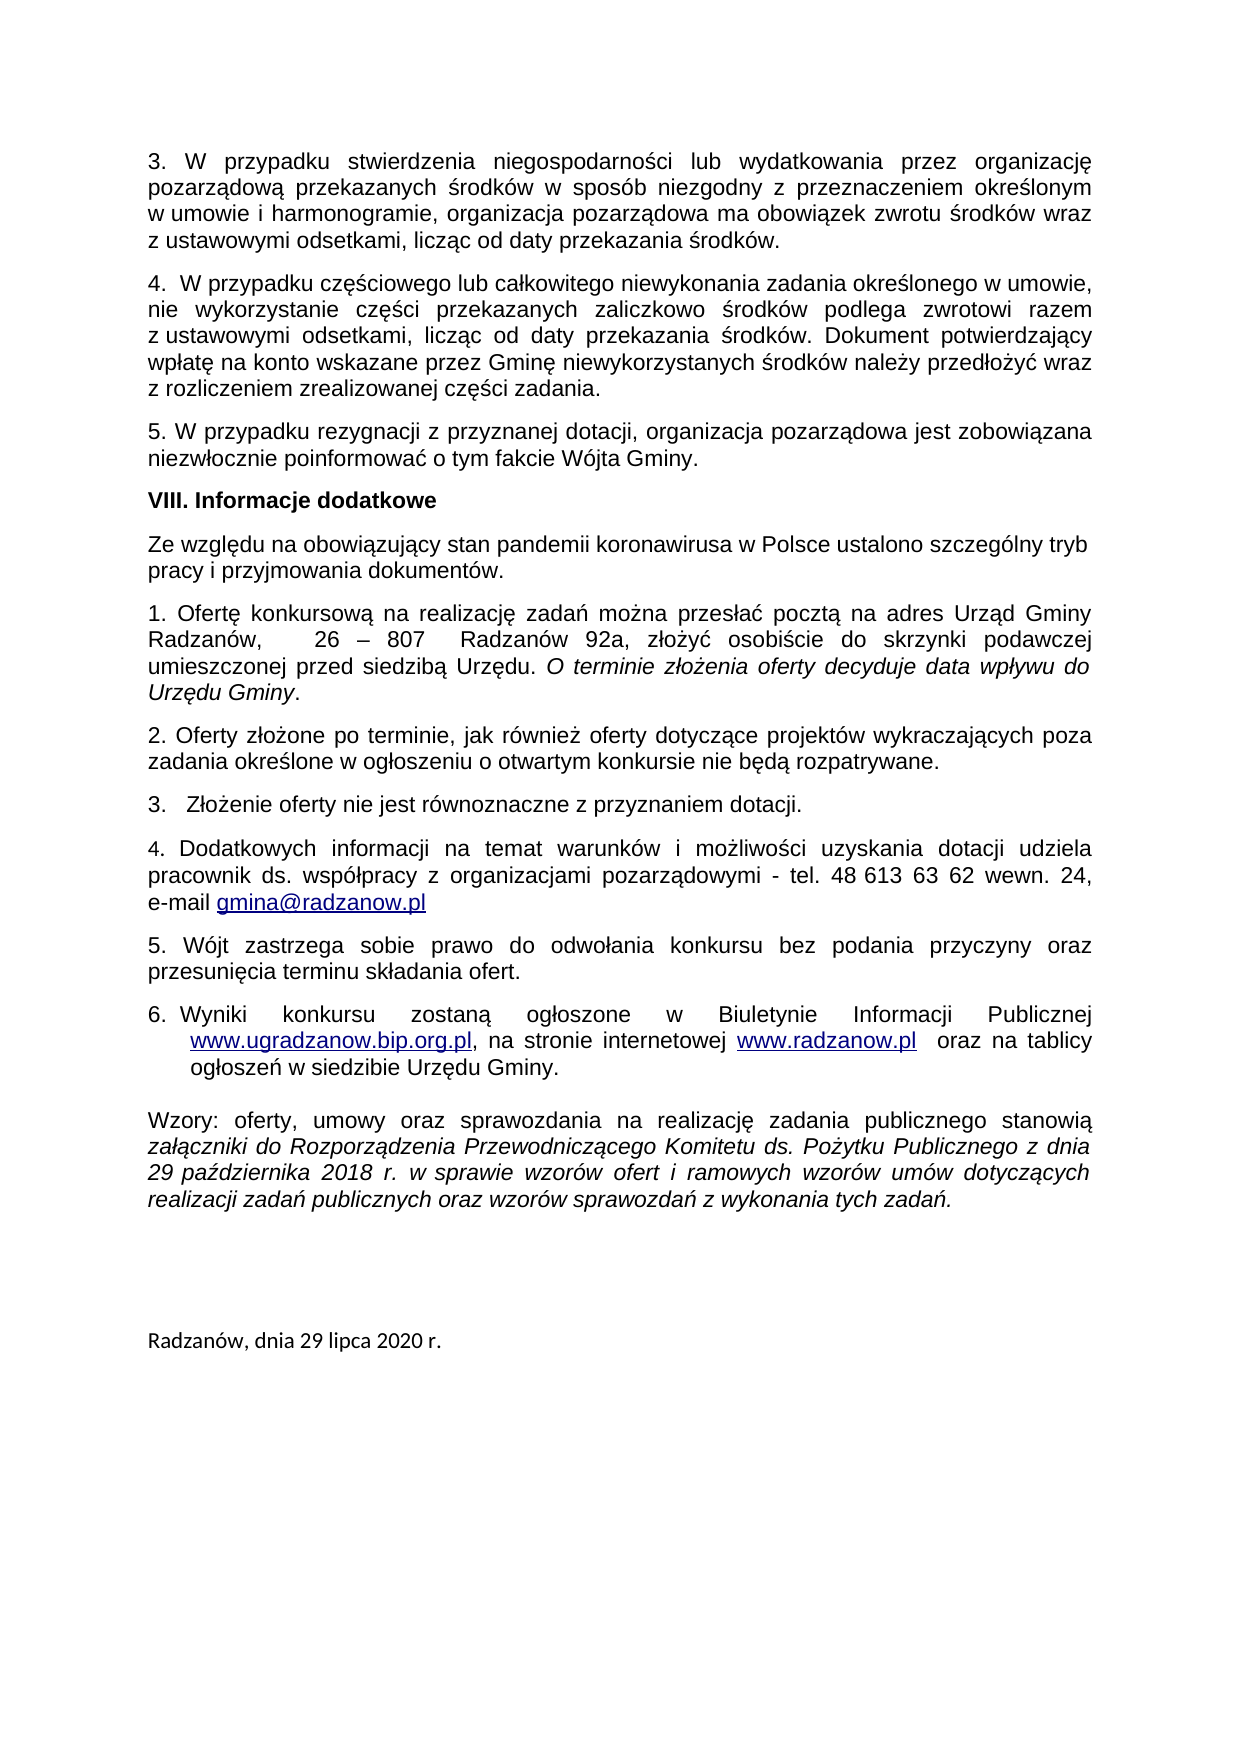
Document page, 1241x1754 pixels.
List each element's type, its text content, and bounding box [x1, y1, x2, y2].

text 4. W przypadku częściowego lub całkowitego niewykonania zadania określonego w umowie, nie wykorzystanie części przekazanych zaliczkowo środków podlega zwrotowi razem z ustawowymi odsetkami, licząc od daty przekazania środków. Dokument potwierdzający wpłatę na konto wskazane przez Gminę niewykorzystanych środków należy przedłożyć wraz z rozliczeniem zrealizowanej części zadania. [148, 270, 1093, 401]
text 5. W przypadku rezygnacji z przyznanej dotacji, organizacja pozarządowa jest zobowiązana niezwłocznie poinformować o tym fakcie Wójta Gminy. [148, 418, 1093, 471]
text 6. Wyniki konkursu zostaną ogłoszone w Biuletynie Informacji Publicznej www.ugradzanow.bip.org.pl, na stronie internetowej www.radzanow.pl oraz na tablicy ogłoszeń w siedzibie Urzędu Gminy. [148, 1001, 1093, 1080]
text VIII. Informacje dodatkowe [148, 487, 1093, 514]
text 5. Wójt zastrzega sobie prawo do odwołania konkursu bez podania przyczyny oraz przesunięcia terminu składania ofert. [148, 932, 1093, 984]
text 4. Dodatkowych informacji na temat warunków i możliwości uzyskania dotacji udziela pracownik ds. współpracy z organizacjami pozarządowymi - tel. 48 613 63 62 wewn. 24, e-mail gmina@radzanow.pl [148, 834, 1093, 915]
text Wzory: oferty, umowy oraz sprawozdania na realizację zadania publicznego stanowią załączniki do Rozporządzenia Przewodniczącego Komitetu ds. Pożytku Publicznego z dnia 29 października 2018 r. w sprawie wzorów ofert i ramowych wzorów umów dotyczących realizacji zadań publicznych oraz wzorów sprawozdań z wykonania tych zadań. [148, 1107, 1093, 1212]
text 3. Złożenie oferty nie jest równoznaczne z przyznaniem dotacji. [148, 791, 1093, 818]
text 1. Ofertę konkursową na realizację zadań można przesłać pocztą na adres Urząd Gminy Radzanów, 26 – 807 Radzanów 92a, złożyć osobiście do skrzynki podawczej umieszczonej przed siedzibą Urzędu. O terminie złożenia oferty decyduje data wpływu do Urzędu Gminy. [148, 600, 1093, 705]
text Ze względu na obowiązujący stan pandemii koronawirusa w Polsce ustalono szczególny tryb pracy i przyjmowania dokumentów. [148, 531, 1093, 583]
text 3. W przypadku stwierdzenia niegospodarności lub wydatkowania przez organizację pozarządową przekazanych środków w sposób niezgodny z przeznaczeniem określonym w umowie i harmonogramie, organizacja pozarządowa ma obowiązek zwrotu środków wraz z ustawowymi odsetkami, licząc od daty przekazania środków. [148, 148, 1093, 253]
text 2. Oferty złożone po terminie, jak również oferty dotyczące projektów wykraczających poza zadania określone w ogłoszeniu o otwartym konkursie nie będą rozpatrywane. [148, 722, 1093, 775]
text Radzanów, dnia 29 lipca 2020 r. [148, 1326, 1093, 1354]
